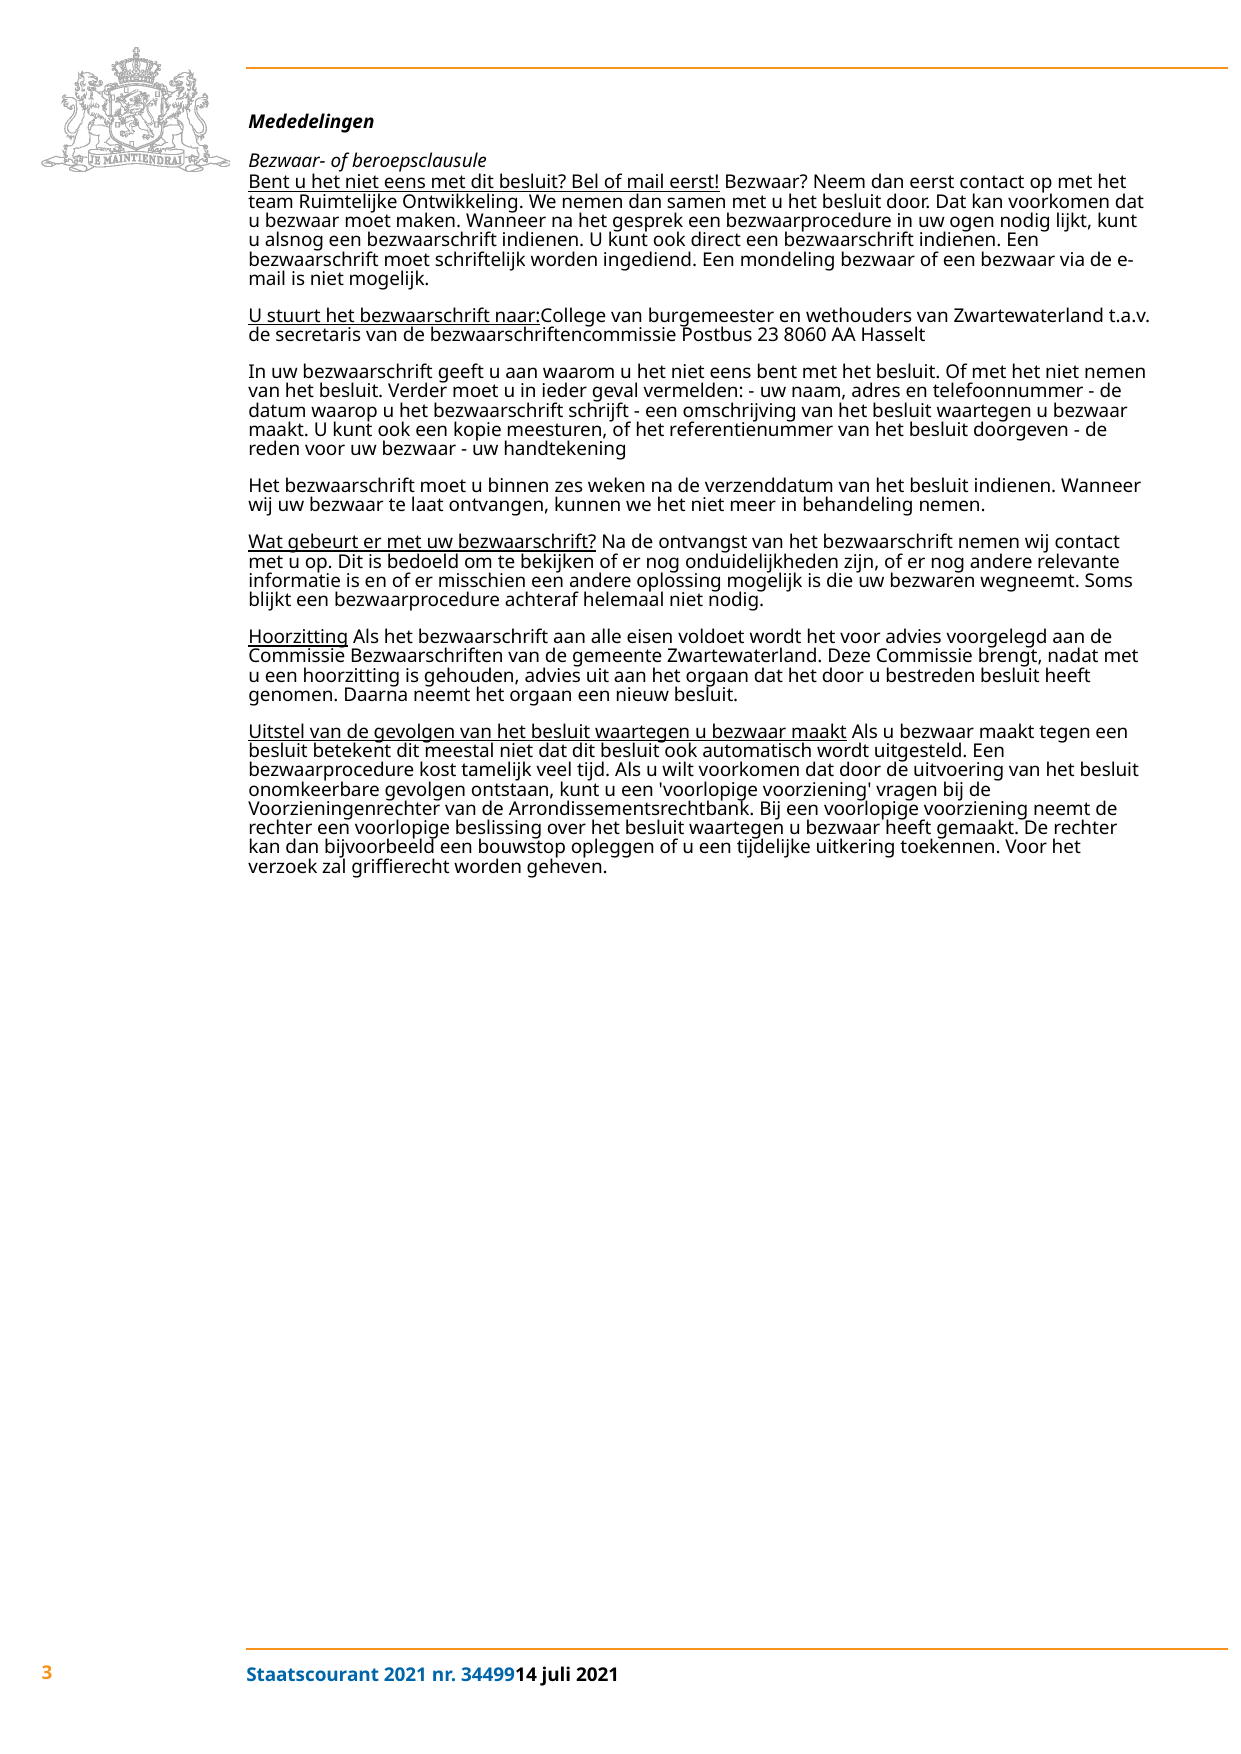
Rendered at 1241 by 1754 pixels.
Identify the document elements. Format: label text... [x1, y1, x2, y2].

text Bent u het niet eens met dit besluit? Bel of mail eerst! Bezwaar? Neem dan eerst contact op met het team Ruimtelijke Ontwikkeling. We nemen dan samen met u het besluit door. Dat kan voorkomen dat u bezwaar moet maken. Wanneer na het gesprek een bezwaarprocedure in uw ogen nodig lijkt, kunt u alsnog een bezwaarschrift indienen. U kunt ook direct een bezwaarschrift indienen. Een bezwaarschrift moet schriftelijk worden ingediend. Een mondeling bezwaar of een bezwaar via de e-mail is niet mogelijk. [248, 173, 1152, 289]
text Hoorzitting Als het bezwaarschrift aan alle eisen voldoet wordt het voor advies voorgelegd aan de Commissie Bezwaarschriften van de gemeente Zwartewaterland. Deze Commissie brengt, nadat met u een hoorzitting is gehouden, advies uit aan het orgaan dat het door u bestreden besluit heeft genomen. Daarna neemt het orgaan een nieuw besluit. [248, 628, 1152, 705]
text Mededelingen [248, 108, 1152, 134]
text In uw bezwaarschrift geeft u aan waarom u het niet eens bent met het besluit. Of met het niet nemen van het besluit. Verder moet u in ieder geval vermelden: - uw naam, adres en telefoonnummer - de datum waarop u het bezwaarschrift schrijft - een omschrijving van het besluit waartegen u bezwaar maakt. U kunt ook een kopie meesturen, of het referentienummer van het besluit doorgeven - de reden voor uw bezwaar - uw handtekening [248, 363, 1152, 459]
text U stuurt het bezwaarschrift naar:College van burgemeester en wethouders van Zwartewaterland t.a.v. de secretaris van de bezwaarschriftencommissie Postbus 23 8060 AA Hasselt [248, 307, 1152, 345]
text Uitstel van de gevolgen van het besluit waartegen u bezwaar maakt Als u bezwaar maakt tegen een besluit betekent dit meestal niet dat dit besluit ook automatisch wordt uitgesteld. Een bezwaarprocedure kost tamelijk veel tijd. Als u wilt voorkomen dat door de uitvoering van het besluit onomkeerbare gevolgen ontstaan, kunt u een 'voorlopige voorziening' vragen bij de Voorzieningenrechter van de Arrondissementsrechtbank. Bij een voorlopige voorziening neemt de rechter een voorlopige beslissing over het besluit waartegen u bezwaar heeft gemaakt. De rechter kan dan bijvoorbeeld een bouwstop opleggen of u een tijdelijke uitkering toekennen. Voor het verzoek zal griffierecht worden geheven. [248, 723, 1152, 877]
text Het bezwaarschrift moet u binnen zes weken na de verzenddatum van het besluit indienen. Wanneer wij uw bezwaar te laat ontvangen, kunnen we het niet meer in behandeling nemen. [248, 477, 1152, 516]
text Wat gebeurt er met uw bezwaarschrift? Na de ontvangst van het bezwaarschrift nemen wij contact met u op. Dit is bedoeld om te bekijken of er nog onduidelijkheden zijn, of er nog andere relevante informatie is en of er misschien een andere oplossing mogelijk is die uw bezwaren wegneemt. Soms blijkt een bezwaarprocedure achteraf helemaal niet nodig. [248, 533, 1152, 610]
text Bezwaar- of beroepsclausule [248, 148, 1152, 173]
picture [41, 47, 231, 172]
